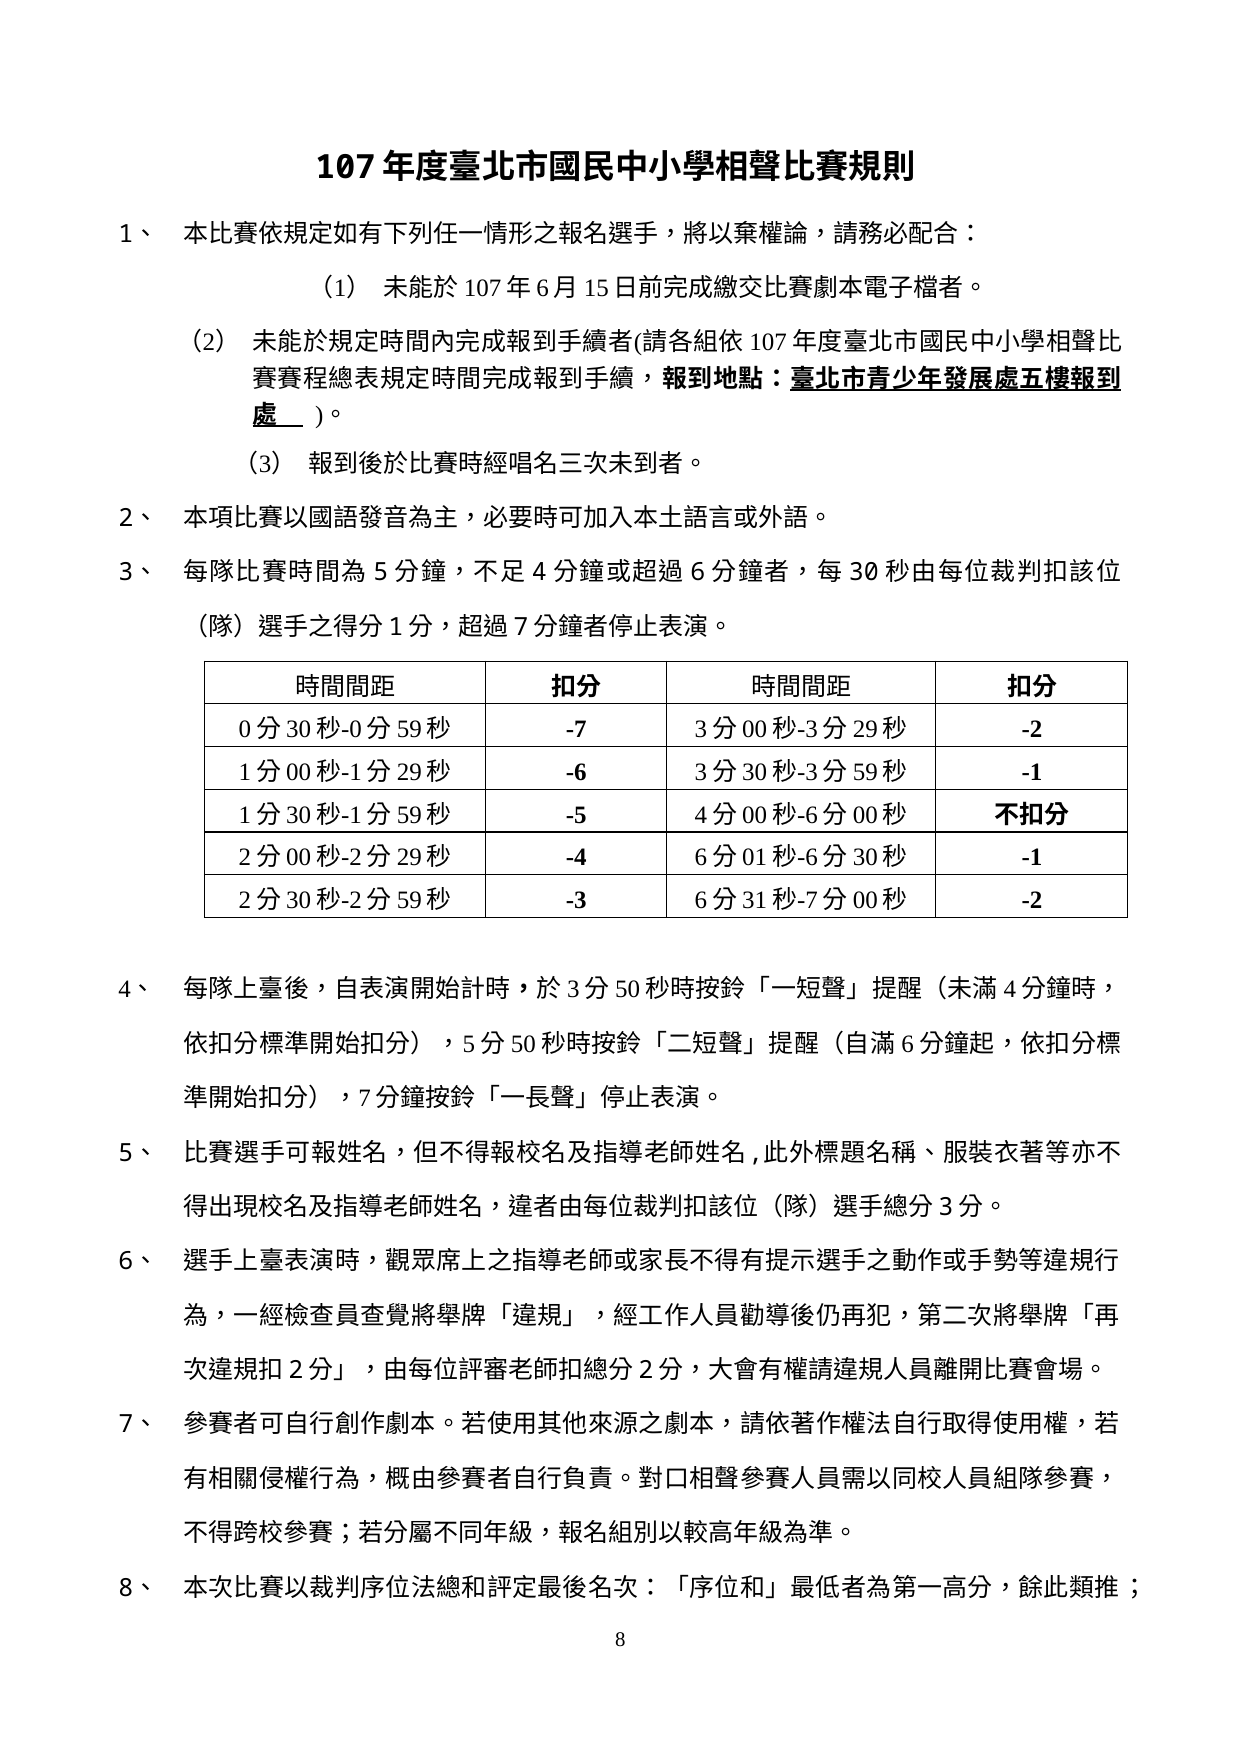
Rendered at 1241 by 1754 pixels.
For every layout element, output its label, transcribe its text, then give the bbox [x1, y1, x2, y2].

table_header 時間間距 [667, 662, 935, 703]
list 未能於規定時間內完成報到手續者(請各組依107年度臺北市國民中小學相聲比賽賽程總表規定時間完成報到手續，報到地點：臺北市青少年發展處五樓報到處 )。 [177, 322, 1122, 431]
text 107年度臺北市國民中小學相聲比賽規則 [156, 140, 1074, 188]
table_cell 6分01秒-6分30秒 [667, 833, 935, 874]
list 每隊比賽時間為5分鐘，不足4分鐘或超過6分鐘者，每30秒由每位裁判扣該位（隊）選手之得分1分，超過7分鐘者停止表演。 [118, 552, 1122, 642]
table_cell 2分00秒-2分29秒 [205, 833, 485, 874]
list 比賽選手可報姓名，但不得報校名及指導老師姓名,此外標題名稱、服裝衣著等亦不得出現校名及指導老師姓名，違者由每位裁判扣該位（隊）選手總分3分。 [118, 1132, 1122, 1223]
table_cell -4 [486, 833, 666, 874]
table_cell 2分30秒-2分59秒 [205, 875, 485, 917]
table_cell 3分00秒-3分29秒 [667, 704, 935, 746]
list 每隊上臺後，自表演開始計時，於3分50秒時按鈴「一短聲」提醒（未滿4分鐘時，依扣分標準開始扣分），5分50秒時按鈴「二短聲」提醒（自滿6分鐘起，依扣分標準開始扣分），7分鐘按鈴「一長聲」停止表演。 [118, 969, 1122, 1114]
table_header 扣分 [486, 662, 666, 703]
table_cell -3 [486, 875, 666, 917]
table_cell 6分31秒-7分00秒 [667, 875, 935, 917]
list 本項比賽以國語發音為主，必要時可加入本土語言或外語。 [118, 497, 1122, 534]
table_cell -2 [936, 704, 1127, 746]
table_header 扣分 [936, 662, 1127, 703]
table_cell 1分00秒-1分29秒 [205, 747, 485, 789]
table_cell -2 [936, 875, 1127, 917]
list 本次比賽以裁判序位法總和評定最後名次：「序位和」最低者為第一高分，餘此類推；若「序位和」相同者，以擁有最多第一優先，若仍相同時，以擁有最多第二者優先，餘此類推，若仍相同時，由評審委員投票表決，決定其名次順序。 [118, 1567, 1122, 1603]
table_header 時間間距 [205, 662, 485, 703]
table_cell 不扣分 [936, 790, 1127, 831]
table_cell -5 [486, 790, 666, 831]
list 選手上臺表演時，觀眾席上之指導老師或家長不得有提示選手之動作或手勢等違規行為，一經檢查員查覺將舉牌「違規」，經工作人員勸導後仍再犯，第二次將舉牌「再次違規扣2分」，由每位評審老師扣總分2分，大會有權請違規人員離開比賽會場。 [118, 1241, 1122, 1386]
list 本比賽依規定如有下列任一情形之報名選手，將以棄權論，請務必配合： [118, 213, 1122, 249]
list 未能於107年6月15日前完成繳交比賽劇本電子檔者。 [308, 267, 1122, 304]
table_cell -7 [486, 704, 666, 746]
list 參賽者可自行創作劇本。若使用其他來源之劇本，請依著作權法自行取得使用權，若有相關侵權行為，概由參賽者自行負責。對口相聲參賽人員需以同校人員組隊參賽，不得跨校參賽；若分屬不同年級，報名組別以較高年級為準。 [118, 1404, 1122, 1549]
table_cell -1 [936, 833, 1127, 874]
table_cell 3分30秒-3分59秒 [667, 747, 935, 789]
table_cell -6 [486, 747, 666, 789]
table_cell 4分00秒-6分00秒 [667, 790, 935, 831]
list 報到後於比賽時經唱名三次未到者。 [233, 443, 1149, 479]
table_cell 1分30秒-1分59秒 [205, 790, 485, 831]
table_cell 0分30秒-0分59秒 [205, 704, 485, 746]
table_cell -1 [936, 747, 1127, 789]
